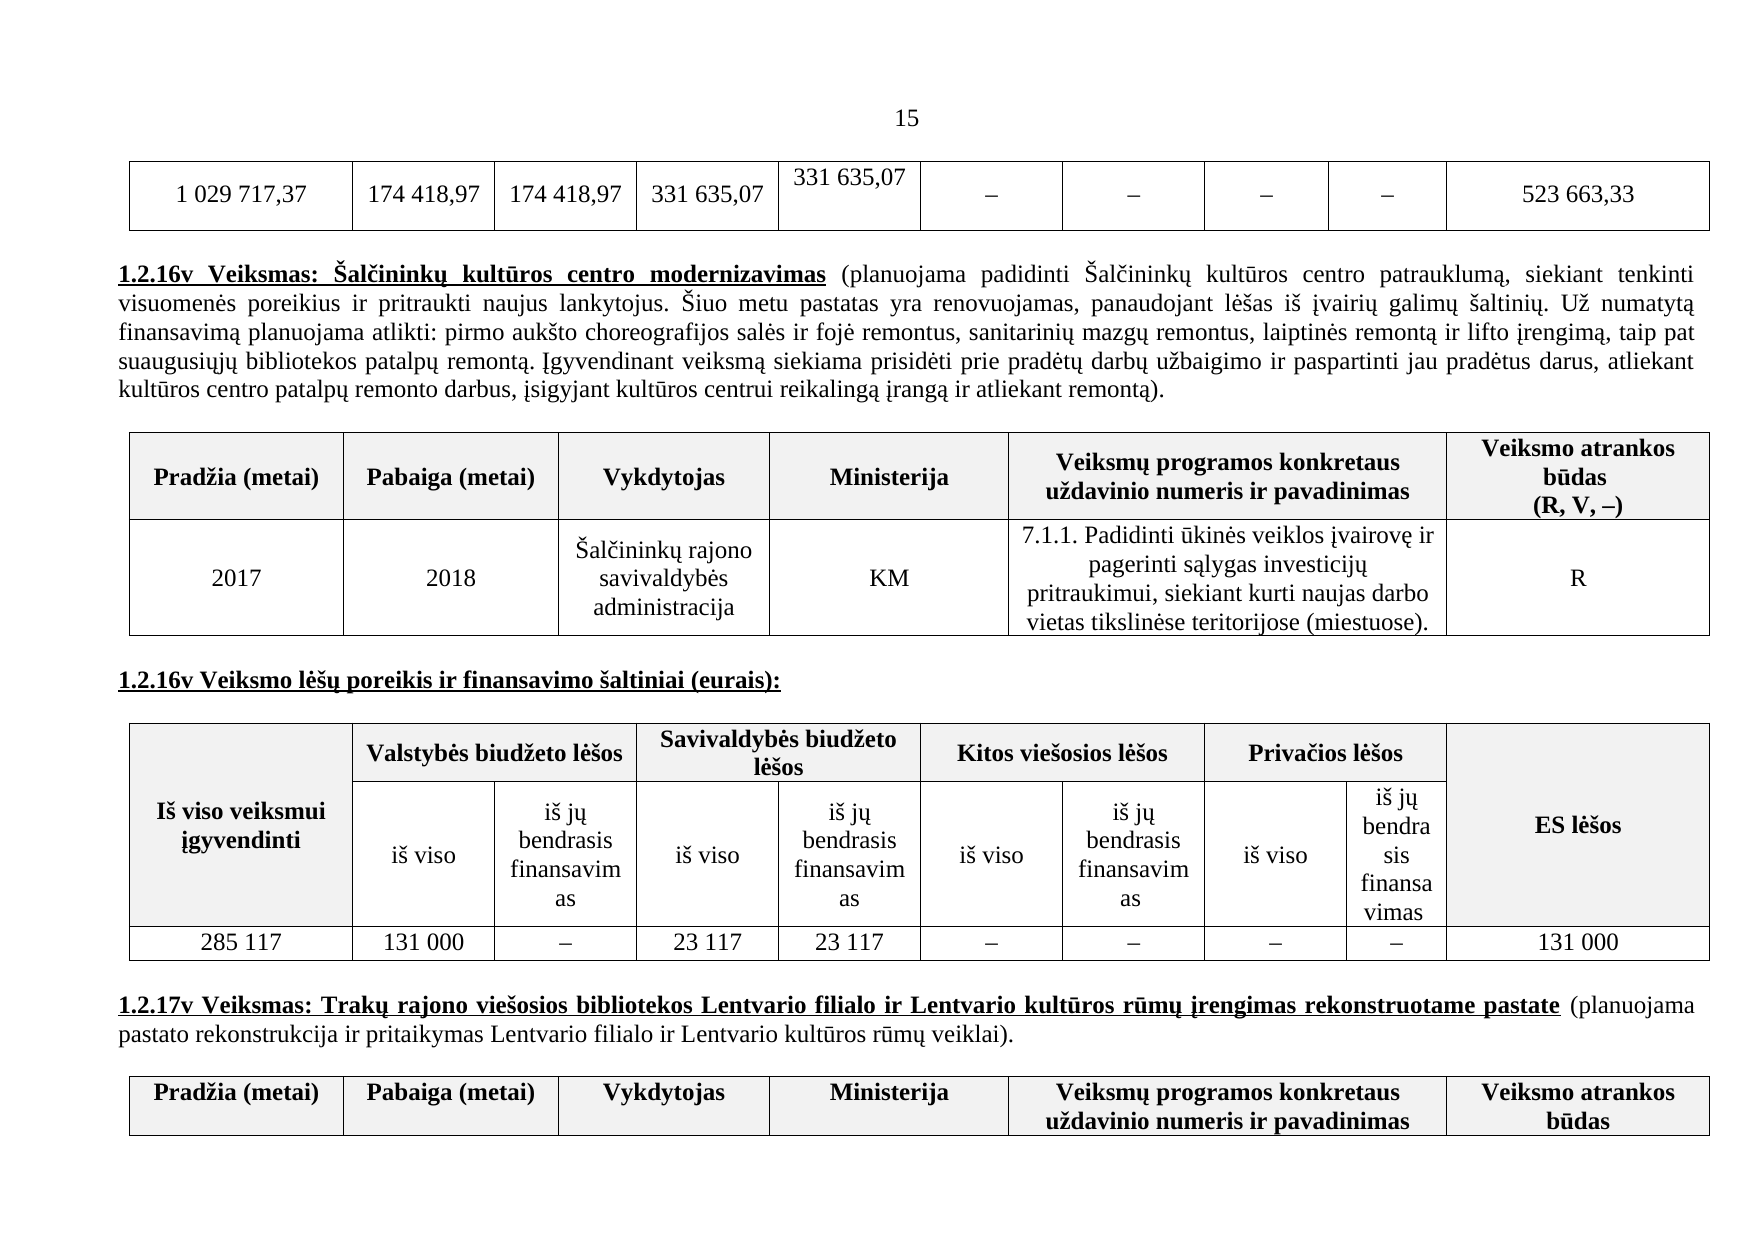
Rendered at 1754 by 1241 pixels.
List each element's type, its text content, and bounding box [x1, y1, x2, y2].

table_cell iš viso [353, 782, 494, 926]
table_cell – [1205, 927, 1346, 960]
table_cell – [1063, 162, 1204, 230]
table_header Iš viso veiksmui įgyvendinti [130, 724, 352, 926]
table_header Valstybės biudžeto lėšos [353, 724, 636, 781]
table_cell – [1205, 162, 1328, 230]
table_header Veiksmo atrankos būdas (R, V, –) [1447, 433, 1709, 519]
table_cell iš viso [921, 782, 1062, 926]
text 1.2.17v Veiksmas: Trakų rajono viešosios bibliotekos Lentvario filialo ir Lentvario kultūros rūmų įrengimas rekonstruotame pastate (planuojama pastato rekonstrukcija ir pritaikymas Lentvario filialo ir Lentvario kultūros rūmų veiklai). [118, 990, 1695, 1047]
table_cell 2017 [130, 520, 343, 635]
table_cell KM [770, 520, 1008, 635]
table_cell – [921, 927, 1062, 960]
table_cell – [1347, 927, 1446, 960]
table_header ES lėšos [1447, 724, 1709, 926]
table_cell iš jų bendrasis finansavimas [779, 782, 920, 926]
table_header Veiksmų programos konkretaus uždavinio numeris ir pavadinimas [1009, 433, 1446, 519]
table_cell R [1447, 520, 1709, 635]
table_cell 131 000 [1447, 927, 1709, 960]
table_cell iš jų bendrasis finansavimas [1347, 782, 1446, 926]
table_header Vykdytojas [559, 1077, 769, 1135]
table_cell – [1329, 162, 1446, 230]
table_cell – [921, 162, 1062, 230]
table_cell 1 029 717,37 [130, 162, 352, 230]
table_cell 174 418,97 [353, 162, 494, 230]
table_cell 331 635,07 [637, 162, 778, 230]
table_header Veiksmų programos konkretaus uždavinio numeris ir pavadinimas [1009, 1077, 1446, 1135]
table_cell iš jų bendrasis finansavimas [495, 782, 636, 926]
table_cell 7.1.1. Padidinti ūkinės veiklos įvairovę ir pagerinti sąlygas investicijų pritraukimui, siekiant kurti naujas darbo vietas tikslinėse teritorijose (miestuose). [1009, 520, 1446, 635]
table_header Savivaldybės biudžeto lėšos [637, 724, 920, 781]
table_cell 23 117 [637, 927, 778, 960]
table_cell 331 635,07 [779, 162, 920, 230]
table_header Vykdytojas [559, 433, 769, 519]
table_header Privačios lėšos [1205, 724, 1446, 781]
table_cell 523 663,33 [1447, 162, 1709, 230]
text 1.2.16v Veiksmas: Šalčininkų kultūros centro modernizavimas (planuojama padidinti Šalčininkų kultūros centro patrauklumą, siekiant tenkinti visuomenės poreikius ir pritraukti naujus lankytojus. Šiuo metu pastatas yra renovuojamas, panaudojant lėšas iš įvairių galimų šaltinių. Už numatytą finansavimą planuojama atlikti: pirmo aukšto choreografijos salės ir fojė remontus, sanitarinių mazgų remontus, laiptinės remontą ir lifto įrengimą, taip pat suaugusiųjų bibliotekos patalpų remontą. Įgyvendinant veiksmą siekiama prisidėti prie pradėtų darbų užbaigimo ir paspartinti jau pradėtus darus, atliekant kultūros centro patalpų remonto darbus, įsigyjant kultūros centrui reikalingą įrangą ir atliekant remontą). [118, 259, 1695, 403]
table_cell iš jų bendrasis finansavimas [1063, 782, 1204, 926]
table_cell 131 000 [353, 927, 494, 960]
table_cell 285 117 [130, 927, 352, 960]
table_header Kitos viešosios lėšos [921, 724, 1204, 781]
table_cell – [1063, 927, 1204, 960]
table_cell 23 117 [779, 927, 920, 960]
table_cell Šalčininkų rajono savivaldybės administracija [559, 520, 769, 635]
table_cell 2018 [344, 520, 558, 635]
table_header Pradžia (metai) [130, 433, 343, 519]
table_cell iš viso [637, 782, 778, 926]
table_header Ministerija [770, 433, 1008, 519]
table_cell 174 418,97 [495, 162, 636, 230]
table_header Veiksmo atrankos būdas [1447, 1077, 1709, 1135]
table_header Pabaiga (metai) [344, 1077, 558, 1135]
table_header Pabaiga (metai) [344, 433, 558, 519]
text 1.2.16v Veiksmo lėšų poreikis ir finansavimo šaltiniai (eurais): [118, 665, 1695, 694]
table_cell – [495, 927, 636, 960]
table_cell iš viso [1205, 782, 1346, 926]
table_header Pradžia (metai) [130, 1077, 343, 1135]
table_header Ministerija [770, 1077, 1008, 1135]
